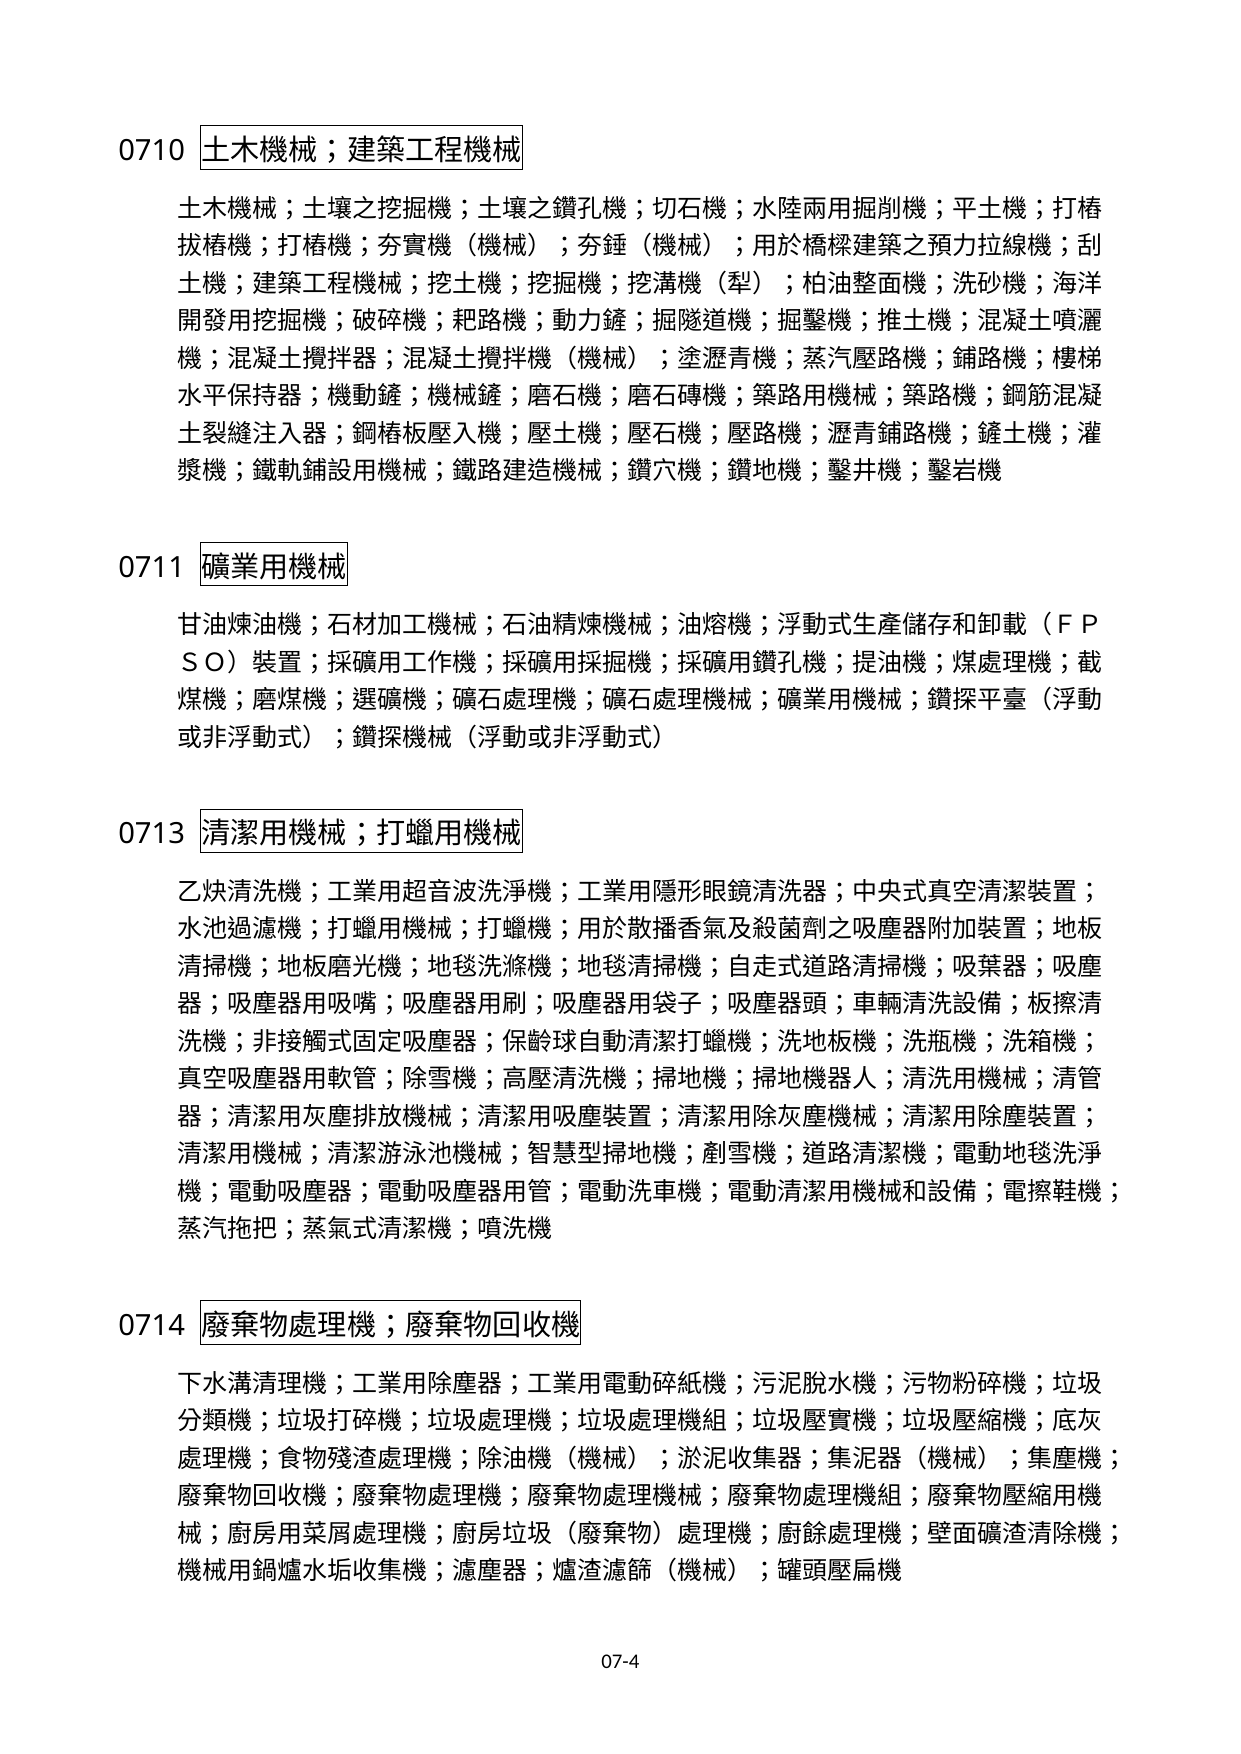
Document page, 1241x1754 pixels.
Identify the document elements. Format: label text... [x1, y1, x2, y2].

text 乙炔清洗機；工業用超音波洗淨機；工業用隱形眼鏡清洗器；中央式真空清潔裝置；水池過濾機；打蠟用機械；打蠟機；用於散播香氣及殺菌劑之吸塵器附加裝置；地板清掃機；地板磨光機；地毯洗滌機；地毯清掃機；自走式道路清掃機；吸葉器；吸塵器；吸塵器用吸嘴；吸塵器用刷；吸塵器用袋子；吸塵器頭；車輛清洗設備；板擦清洗機；非接觸式固定吸塵器；保齡球自動清潔打蠟機；洗地板機；洗瓶機；洗箱機；真空吸塵器用軟管；除雪機；高壓清洗機；掃地機；掃地機器人；清洗用機械；清管器；清潔用灰塵排放機械；清潔用吸塵裝置；清潔用除灰塵機械；清潔用除塵裝置；清潔用機械；清潔游泳池機械；智慧型掃地機；剷雪機；道路清潔機；電動地毯洗淨機；電動吸塵器；電動吸塵器用管；電動洗車機；電動清潔用機械和設備；電擦鞋機；蒸汽拖把；蒸氣式清潔機；噴洗機 [177, 871, 1122, 1246]
text 廢棄物處理機；廢棄物回收機 [201, 1302, 580, 1344]
text 下水溝清理機；工業用除塵器；工業用電動碎紙機；污泥脫水機；污物粉碎機；垃圾分類機；垃圾打碎機；垃圾處理機；垃圾處理機組；垃圾壓實機；垃圾壓縮機；底灰處理機；食物殘渣處理機；除油機（機械）；淤泥收集器；集泥器（機械）；集塵機；廢棄物回收機；廢棄物處理機；廢棄物處理機械；廢棄物處理機組；廢棄物壓縮用機械；廚房用菜屑處理機；廚房垃圾（廢棄物）處理機；廚餘處理機；壁面礦渣清除機；機械用鍋爐水垢收集機；濾塵器；爐渣濾篩（機械）；罐頭壓扁機 [177, 1362, 1122, 1587]
text 土木機械；土壤之挖掘機；土壤之鑽孔機；切石機；水陸兩用掘削機；平土機；打樁拔樁機；打樁機；夯實機（機械）；夯錘（機械）；用於橋樑建築之預力拉線機；刮土機；建築工程機械；挖土機；挖掘機；挖溝機（犁）；柏油整面機；洗砂機；海洋開發用挖掘機；破碎機；耙路機；動力鏟；掘隧道機；掘鑿機；推土機；混凝土噴灑機；混凝土攪拌器；混凝土攪拌機（機械）；塗瀝青機；蒸汽壓路機；鋪路機；樓梯水平保持器；機動鏟；機械鏟；磨石機；磨石磚機；築路用機械；築路機；鋼筋混凝土裂縫注入器；鋼樁板壓入機；壓土機；壓石機；壓路機；瀝青鋪路機；鏟土機；灌漿機；鐵軌鋪設用機械；鐵路建造機械；鑽穴機；鑽地機；鑿井機；鑿岩機 [177, 187, 1122, 487]
text [348, 544, 1122, 585]
text [523, 810, 1122, 852]
text [523, 127, 1122, 169]
text 土木機械；建築工程機械 [201, 127, 522, 169]
text 0710 [118, 127, 200, 169]
text [581, 1302, 1122, 1344]
text 清潔用機械；打蠟用機械 [201, 810, 522, 852]
text 礦業用機械 [201, 544, 347, 585]
text 甘油煉油機；石材加工機械；石油精煉機械；油熔機；浮動式生產儲存和卸載（ＦＰＳＯ）裝置；採礦用工作機；採礦用採掘機；採礦用鑽孔機；提油機；煤處理機；截煤機；磨煤機；選礦機；礦石處理機；礦石處理機械；礦業用機械；鑽探平臺（浮動或非浮動式）；鑽探機械（浮動或非浮動式） [177, 604, 1122, 754]
text 0713 [118, 810, 200, 852]
text 0711 [118, 544, 200, 585]
text 0714 [118, 1302, 200, 1344]
